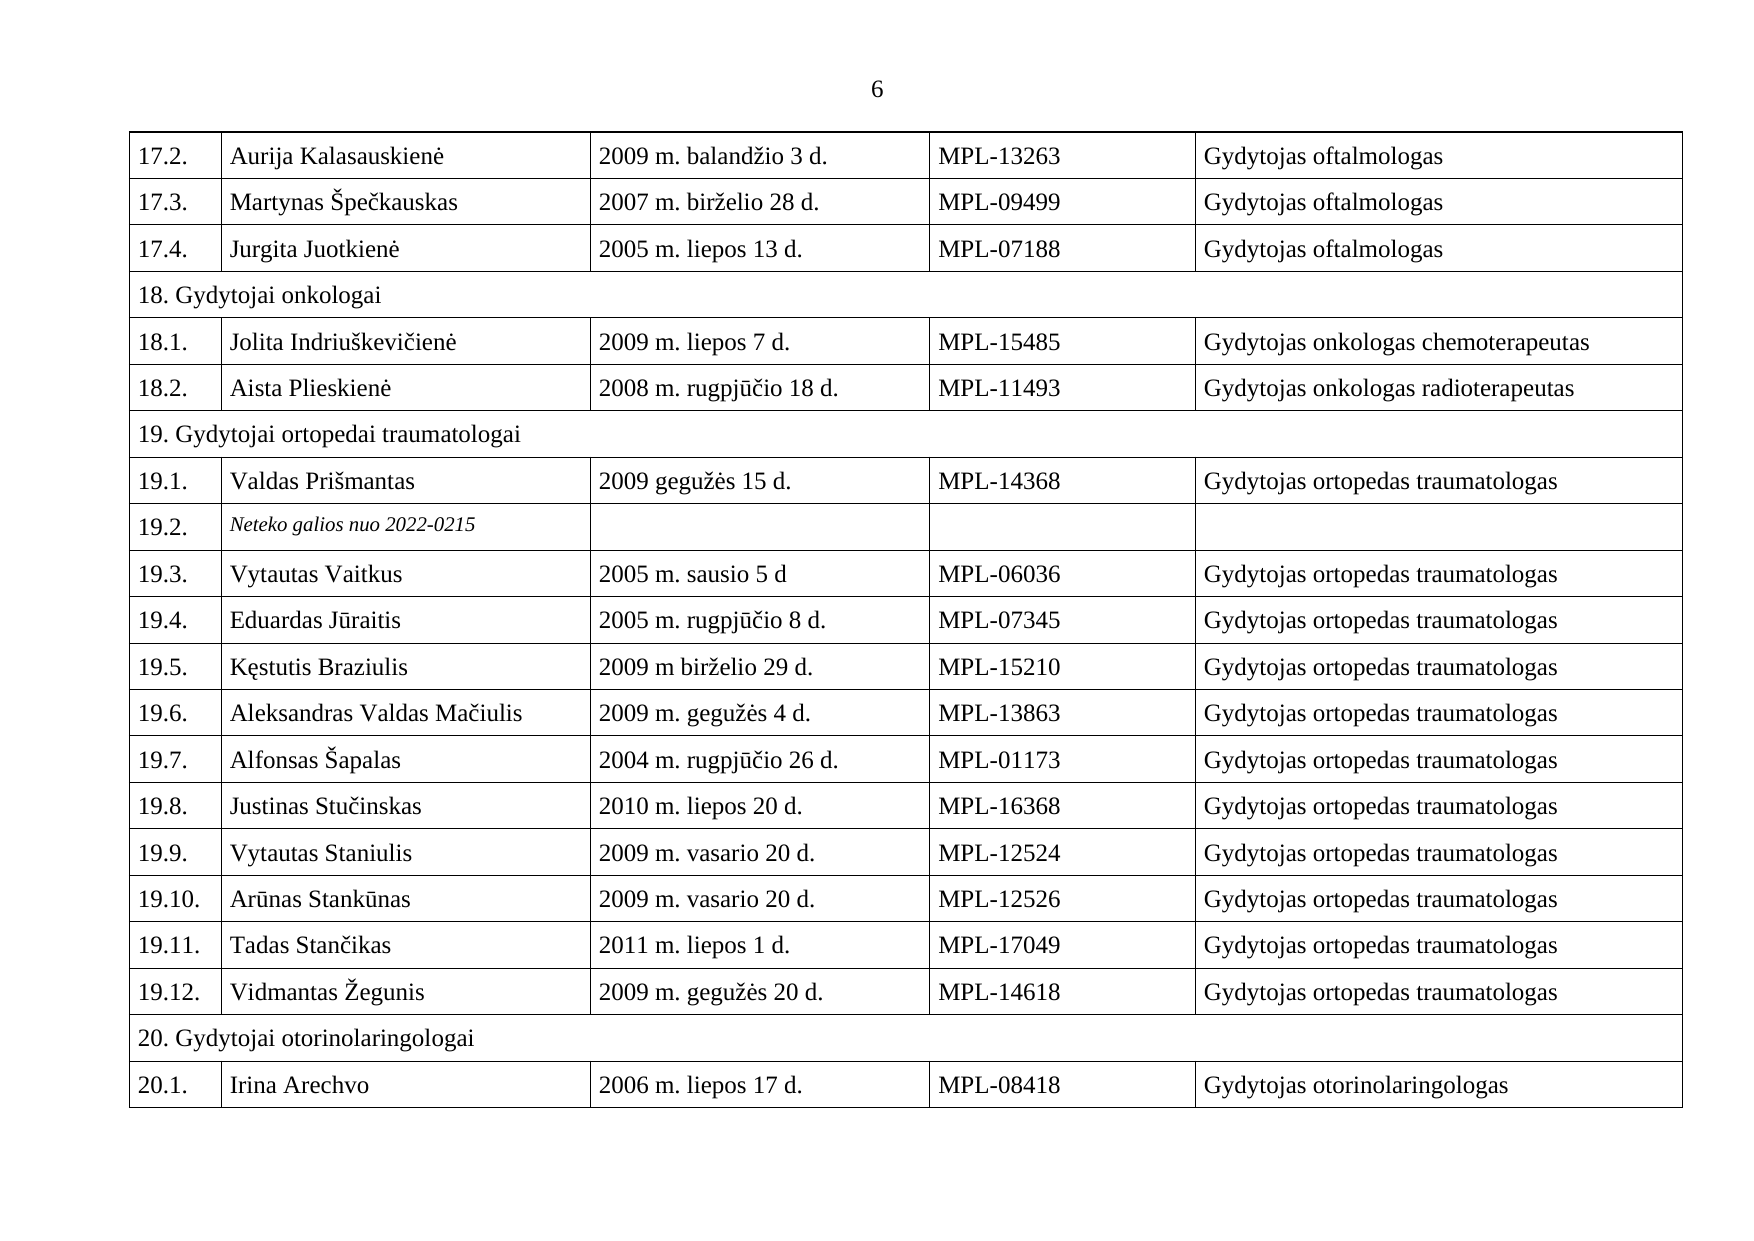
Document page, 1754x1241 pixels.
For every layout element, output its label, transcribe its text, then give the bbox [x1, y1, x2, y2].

table_cell Aleksandras Valdas Mačiulis [222, 690, 590, 735]
table_cell [1196, 504, 1682, 549]
table_cell 2009 m. gegužės 4 d. [591, 690, 929, 735]
table_cell 19.7. [130, 736, 221, 782]
table_cell Gydytojas oftalmologas [1196, 225, 1682, 271]
table_cell 2009 m. balandžio 3 d. [591, 133, 929, 178]
table_cell MPL-01173 [930, 736, 1195, 782]
table_cell Neteko galios nuo 2022-0215 [222, 504, 590, 549]
table_cell 2009 gegužės 15 d. [591, 458, 929, 503]
table_cell Vytautas Staniulis [222, 829, 590, 875]
table_cell Gydytojas ortopedas traumatologas [1196, 969, 1682, 1014]
table_cell Gydytojas otorinolaringologas [1196, 1062, 1682, 1107]
table_cell MPL-11493 [930, 365, 1195, 410]
table_cell 2006 m. liepos 17 d. [591, 1062, 929, 1107]
table_cell 2009 m. vasario 20 d. [591, 829, 929, 875]
table_cell MPL-13263 [930, 133, 1195, 178]
table_cell Jolita Indriuškevičienė [222, 318, 590, 364]
table_cell 2009 m. gegužės 20 d. [591, 969, 929, 1014]
table_cell Gydytojas oftalmologas [1196, 133, 1682, 178]
table_cell MPL-12526 [930, 876, 1195, 921]
table_cell Valdas Prišmantas [222, 458, 590, 503]
table_cell 19.2. [130, 504, 221, 549]
table_cell Gydytojas onkologas radioterapeutas [1196, 365, 1682, 410]
table_cell 18. Gydytojai onkologai [130, 272, 1682, 317]
table_cell MPL-09499 [930, 179, 1195, 224]
table_cell 20. Gydytojai otorinolaringologai [130, 1015, 1682, 1061]
table_cell 18.1. [130, 318, 221, 364]
table_cell 19.6. [130, 690, 221, 735]
table_cell 17.4. [130, 225, 221, 271]
table_cell 19.10. [130, 876, 221, 921]
table_cell 2009 m. liepos 7 d. [591, 318, 929, 364]
table_cell Kęstutis Braziulis [222, 644, 590, 689]
table_cell 2010 m. liepos 20 d. [591, 783, 929, 828]
table_cell MPL-14368 [930, 458, 1195, 503]
table_cell 18.2. [130, 365, 221, 410]
table_cell 19.4. [130, 597, 221, 642]
table_cell Gydytojas ortopedas traumatologas [1196, 597, 1682, 642]
table_cell 2005 m. rugpjūčio 8 d. [591, 597, 929, 642]
table_cell Gydytojas onkologas chemoterapeutas [1196, 318, 1682, 364]
table_cell 17.2. [130, 133, 221, 178]
table_cell MPL-13863 [930, 690, 1195, 735]
table_cell [930, 504, 1195, 549]
table_cell Aista Plieskienė [222, 365, 590, 410]
table_cell 20.1. [130, 1062, 221, 1107]
table_cell Gydytojas ortopedas traumatologas [1196, 736, 1682, 782]
table_cell MPL-14618 [930, 969, 1195, 1014]
table_cell MPL-15485 [930, 318, 1195, 364]
table_cell Gydytojas ortopedas traumatologas [1196, 644, 1682, 689]
table_cell MPL-06036 [930, 551, 1195, 596]
table_cell Gydytojas ortopedas traumatologas [1196, 829, 1682, 875]
table_cell Gydytojas ortopedas traumatologas [1196, 922, 1682, 968]
table_cell Justinas Stučinskas [222, 783, 590, 828]
table_cell MPL-07188 [930, 225, 1195, 271]
table_cell Jurgita Juotkienė [222, 225, 590, 271]
table_cell 2005 m. liepos 13 d. [591, 225, 929, 271]
table_cell MPL-17049 [930, 922, 1195, 968]
table_cell Vidmantas Žegunis [222, 969, 590, 1014]
table_cell Tadas Stančikas [222, 922, 590, 968]
table_cell 19.8. [130, 783, 221, 828]
table_cell Gydytojas ortopedas traumatologas [1196, 783, 1682, 828]
table_cell Vytautas Vaitkus [222, 551, 590, 596]
table_cell Gydytojas ortopedas traumatologas [1196, 551, 1682, 596]
table_cell 19.1. [130, 458, 221, 503]
table_cell Eduardas Jūraitis [222, 597, 590, 642]
table_cell MPL-16368 [930, 783, 1195, 828]
table_cell 2005 m. sausio 5 d [591, 551, 929, 596]
table_cell 19.9. [130, 829, 221, 875]
table_cell 2009 m birželio 29 d. [591, 644, 929, 689]
table_cell Gydytojas ortopedas traumatologas [1196, 690, 1682, 735]
table_cell Gydytojas oftalmologas [1196, 179, 1682, 224]
table_cell Arūnas Stankūnas [222, 876, 590, 921]
table_cell 19.11. [130, 922, 221, 968]
table_cell Aurija Kalasauskienė [222, 133, 590, 178]
table_cell Martynas Špečkauskas [222, 179, 590, 224]
table_cell MPL-15210 [930, 644, 1195, 689]
table_cell 2008 m. rugpjūčio 18 d. [591, 365, 929, 410]
table_cell Irina Arechvo [222, 1062, 590, 1107]
table_cell 2011 m. liepos 1 d. [591, 922, 929, 968]
table_cell 19. Gydytojai ortopedai traumatologai [130, 411, 1682, 457]
table_cell 2007 m. birželio 28 d. [591, 179, 929, 224]
table_cell 19.12. [130, 969, 221, 1014]
table_cell MPL-12524 [930, 829, 1195, 875]
table_cell MPL-08418 [930, 1062, 1195, 1107]
table_cell 2004 m. rugpjūčio 26 d. [591, 736, 929, 782]
table_cell 2009 m. vasario 20 d. [591, 876, 929, 921]
table_cell Gydytojas ortopedas traumatologas [1196, 876, 1682, 921]
table_cell 17.3. [130, 179, 221, 224]
table_cell 19.5. [130, 644, 221, 689]
table_cell MPL-07345 [930, 597, 1195, 642]
table_cell 19.3. [130, 551, 221, 596]
table_cell Alfonsas Šapalas [222, 736, 590, 782]
table_cell [591, 504, 929, 549]
table_cell Gydytojas ortopedas traumatologas [1196, 458, 1682, 503]
